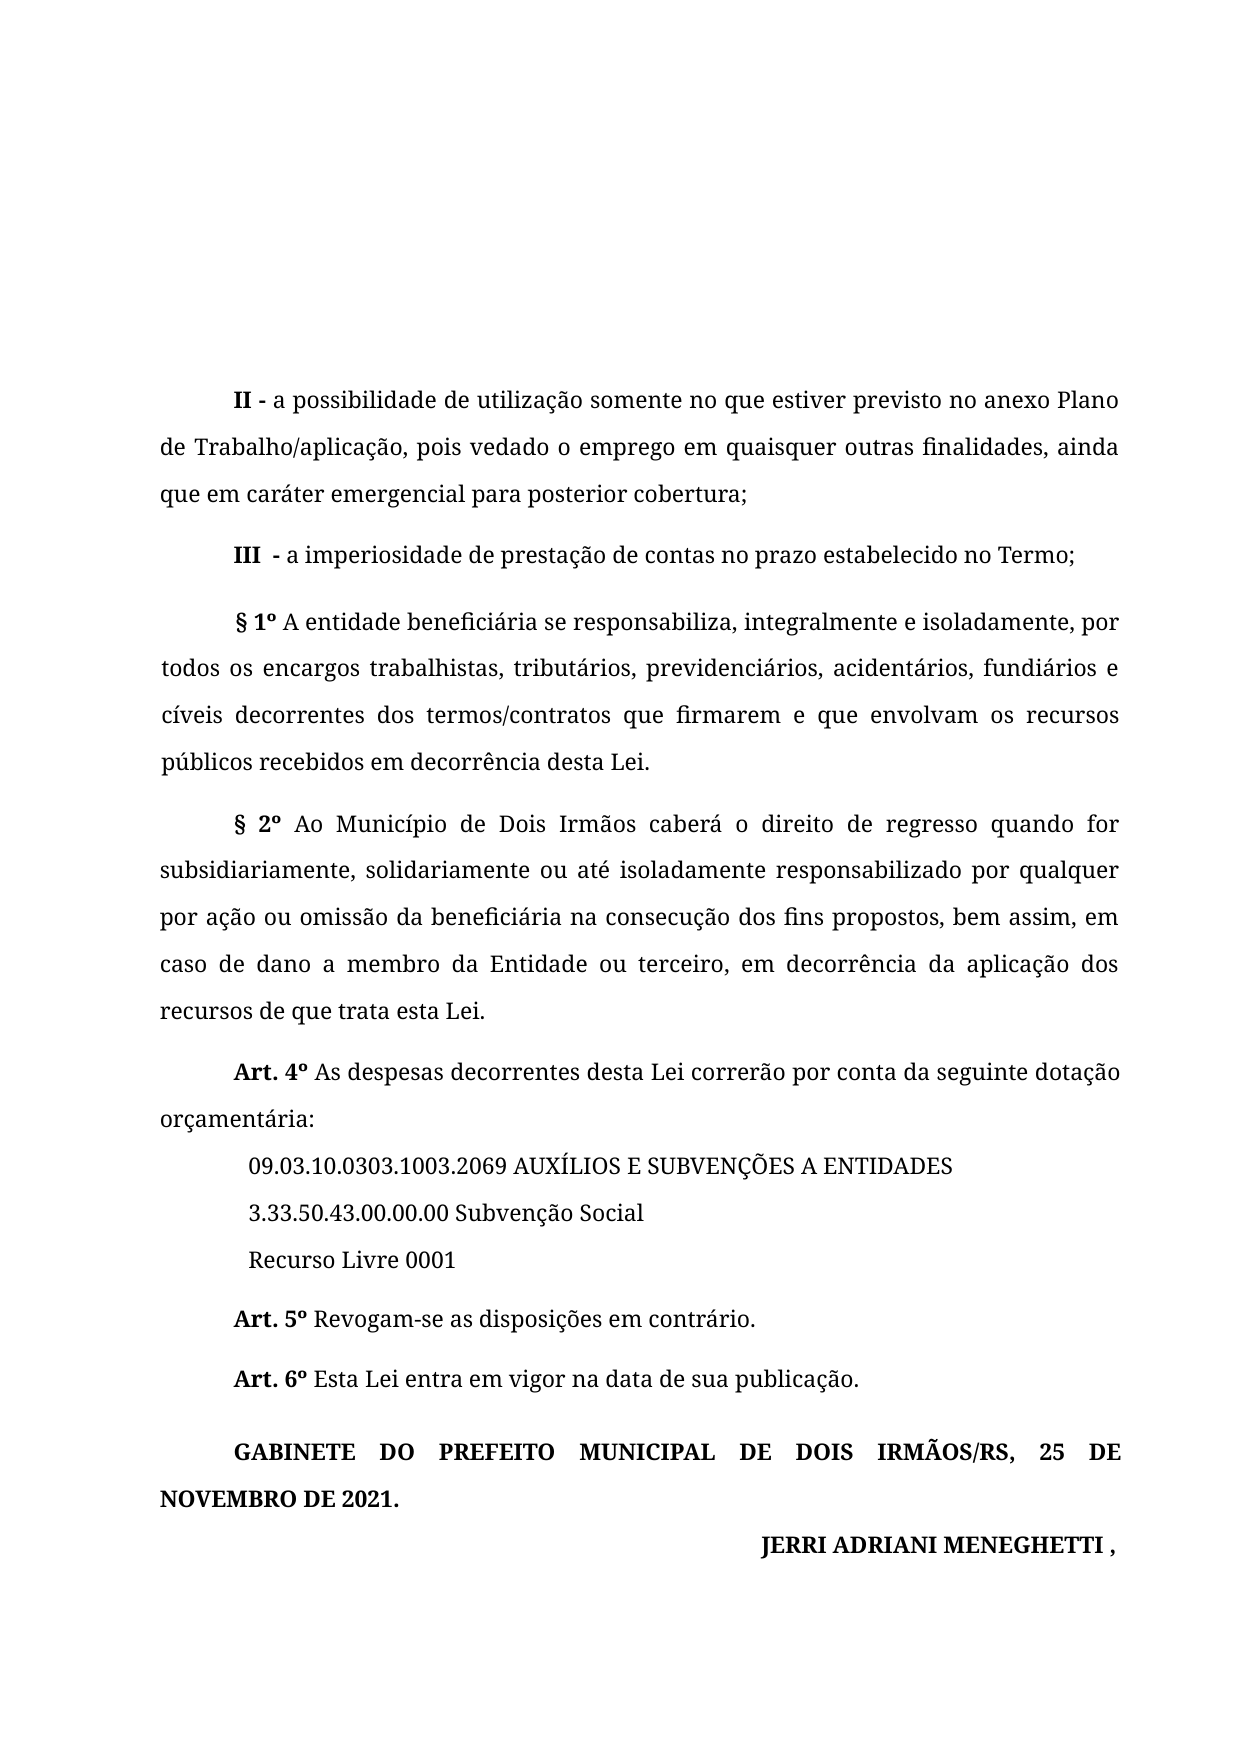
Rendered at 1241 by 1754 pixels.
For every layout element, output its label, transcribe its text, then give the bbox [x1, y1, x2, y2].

text § 1º A entidade beneficiária se responsabiliza, integralmente e isoladamente, por todos os encargos trabalhistas, tributários, previdenciários, acidentários, fundiários e cíveis decorrentes dos termos/contratos que firmarem e que envolvam os recursos públicos recebidos em decorrência desta Lei. [161, 606, 1121, 777]
text Recurso Livre 0001 [248, 1244, 1122, 1275]
text Art. 4º As despesas decorrentes desta Lei correrão por conta da seguinte dotação orçamentária: [159, 1056, 1122, 1134]
text 09.03.10.0303.1003.2069 AUXÍLIOS E SUBVENÇÕES A ENTIDADES [248, 1150, 1122, 1181]
text Art. 6º Esta Lei entra em vigor na data de sua publicação. [159, 1363, 1122, 1394]
text Art. 5º Revogam-se as disposições em contrário. [159, 1303, 1122, 1335]
text JERRI ADRIANI MENEGHETTI , [159, 1529, 1122, 1561]
text II - a possibilidade de utilização somente no que estiver previsto no anexo Plano de Trabalho/aplicação, pois vedado o emprego em quaisquer outras finalidades, ainda que em caráter emergencial para posterior cobertura; [159, 384, 1120, 509]
text § 2º Ao Município de Dois Irmãos caberá o direito de regresso quando for subsidiariamente, solidariamente ou até isoladamente responsabilizado por qualquer por ação ou omissão da beneficiária na consecução dos fins propostos, bem assim, em caso de dano a membro da Entidade ou terceiro, em decorrência da aplicação dos recursos de que trata esta Lei. [159, 807, 1121, 1026]
text GABINETE DO PREFEITO MUNICIPAL DE DOIS IRMÃOS/RS, 25 DE NOVEMBRO DE 2021. [159, 1436, 1122, 1514]
text III - a imperiosidade de prestação de contas no prazo estabelecido no Termo; [159, 539, 1120, 571]
text 3.33.50.43.00.00.00 Subvenção Social [248, 1197, 1122, 1228]
